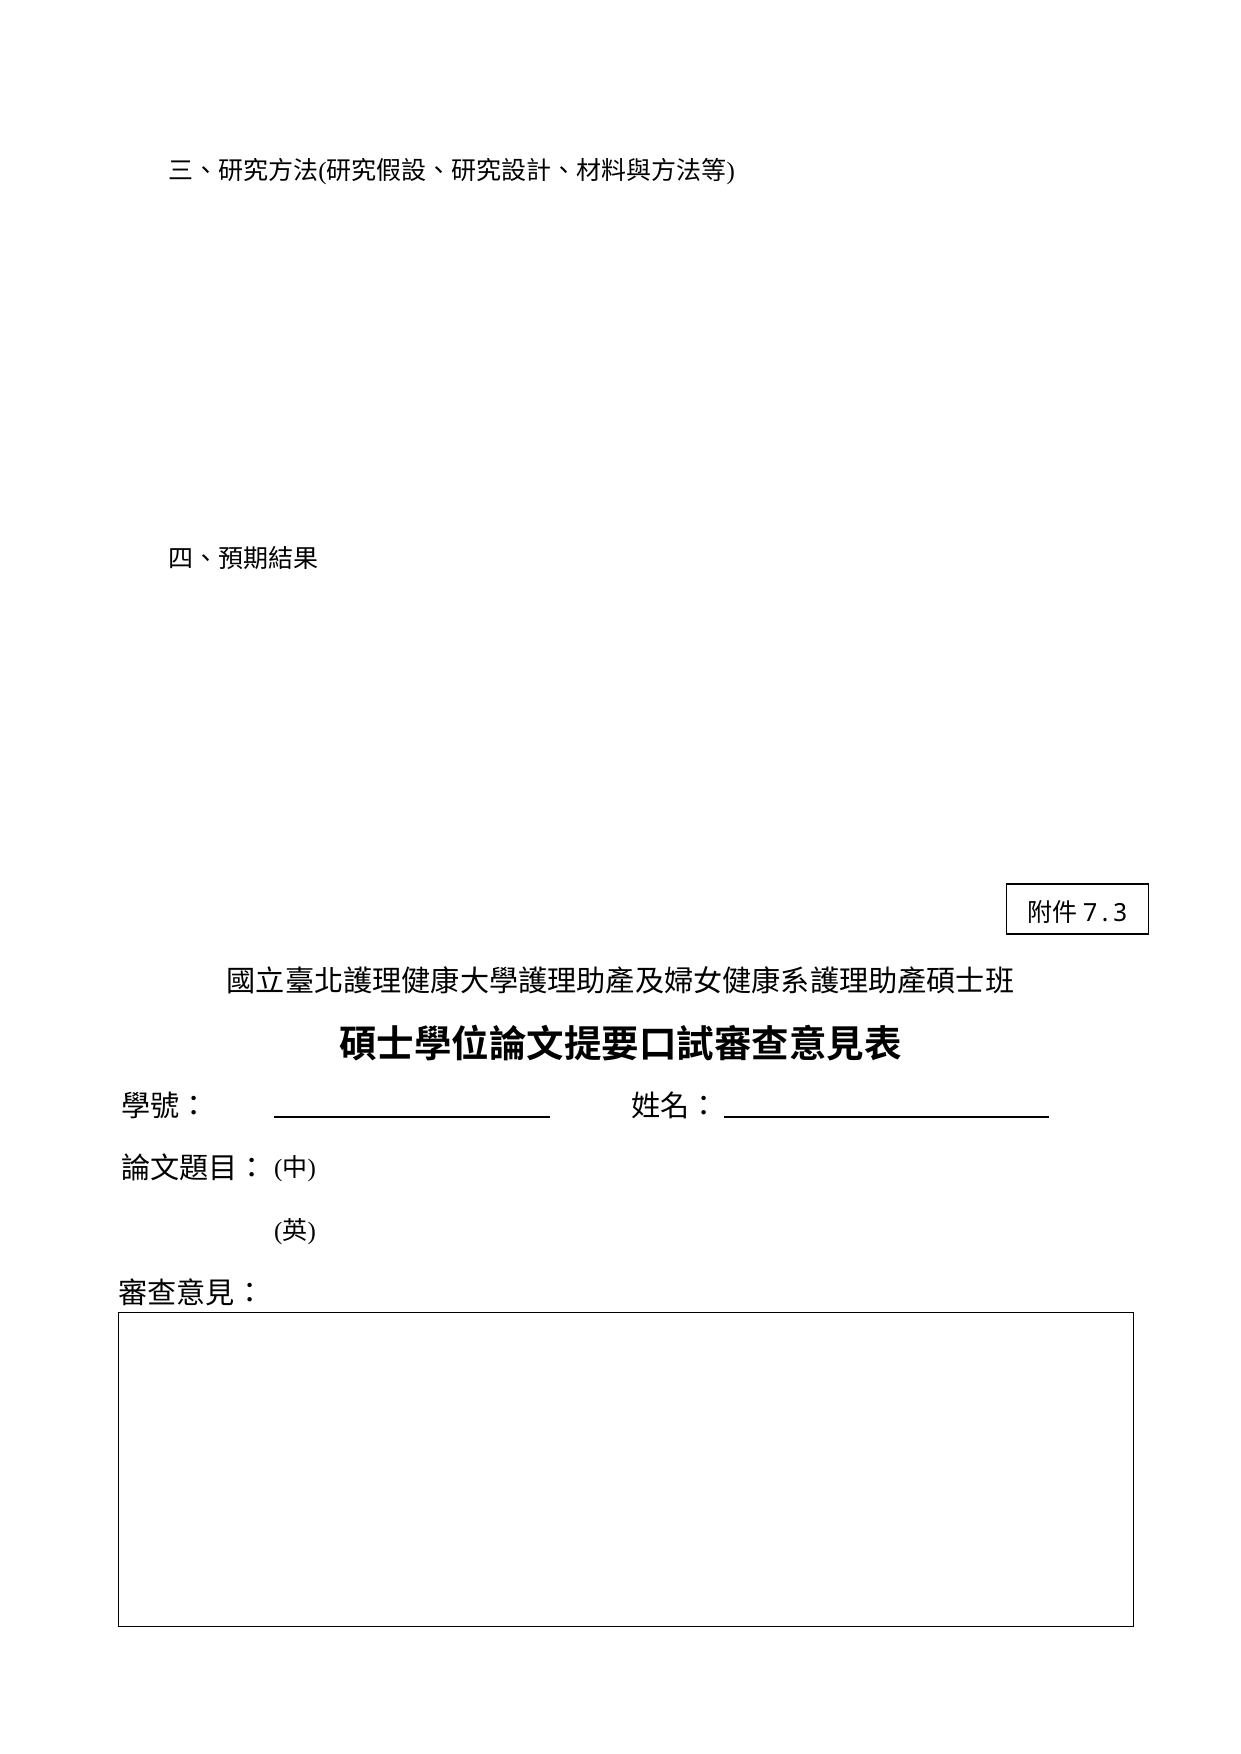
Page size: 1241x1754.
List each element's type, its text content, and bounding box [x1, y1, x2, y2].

table_cell 論文題目： [118, 1125, 271, 1249]
table_header [119, 1313, 1133, 1626]
table_header [721, 1062, 1128, 1124]
text 審查意見： [118, 1249, 1122, 1312]
table_cell (英) [271, 1187, 1128, 1249]
text 國立臺北護理健康大學護理助產及婦女健康系護理助產碩士班 [118, 937, 1122, 999]
table_header 姓名： [590, 1062, 721, 1124]
text 附件7.3 [1022, 892, 1133, 925]
table_header [271, 1062, 590, 1124]
table_cell (中) [271, 1125, 1128, 1187]
table_header 學號： [118, 1062, 271, 1124]
text 四、預期結果 [118, 515, 1122, 578]
text 三、研究方法(研究假設、研究設計、材料與方法等) [168, 127, 1122, 189]
text 碩士學位論文提要口試審查意見表 [118, 999, 1122, 1062]
text [1007, 885, 1148, 933]
